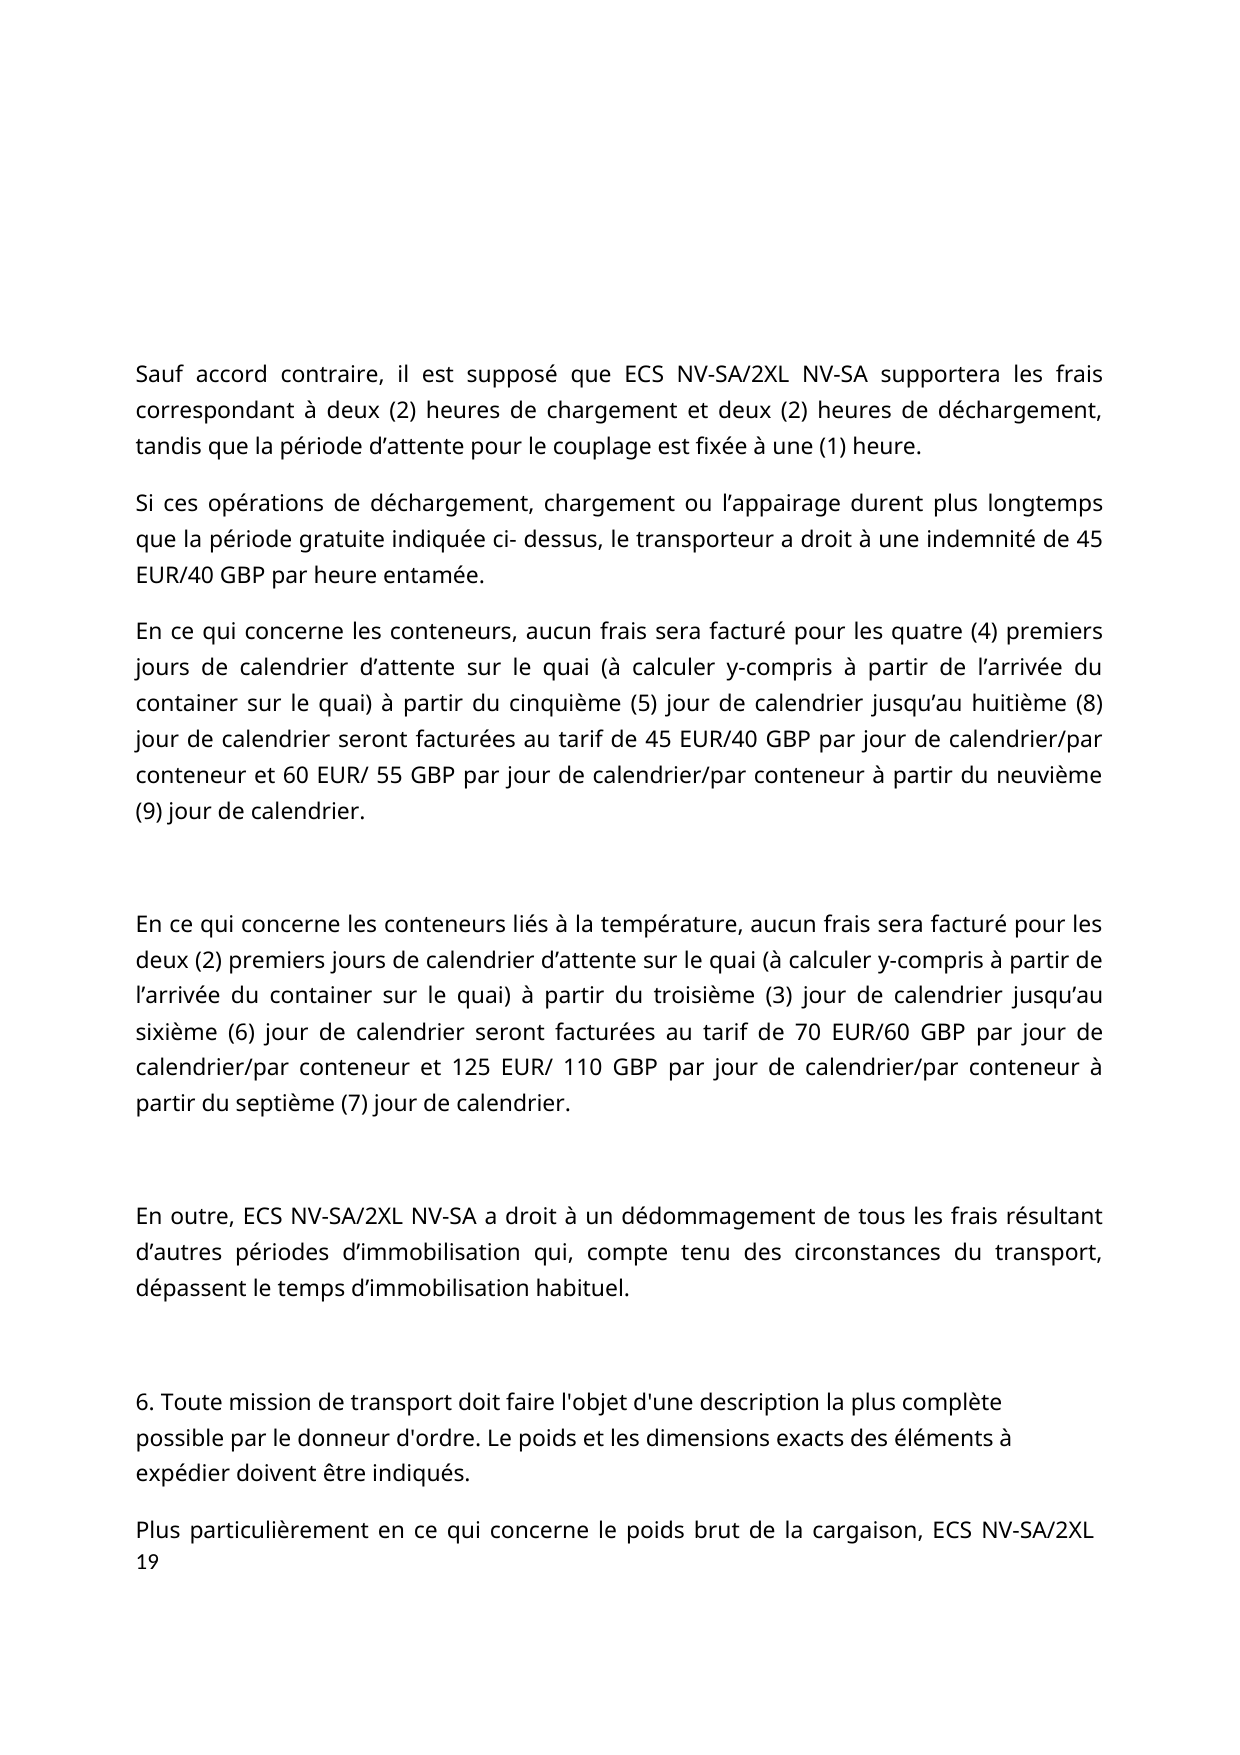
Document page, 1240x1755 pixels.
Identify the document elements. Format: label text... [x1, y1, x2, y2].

text 6. Toute mission de transport doit faire l'objet d'une description la plus complète possible par le donneur d'ordre. Le poids et les dimensions exacts des éléments à expédier doivent être indiqués. [135, 1386, 1069, 1489]
text Sauf accord contraire, il est supposé que ECS NV-SA/2XL NV-SA supportera les frais correspondant à deux (2) heures de chargement et deux (2) heures de déchargement, tandis que la période d’attente pour le couplage est fixée à une (1) heure. [135, 358, 1104, 461]
text En ce qui concerne les conteneurs liés à la température, aucun frais sera facturé pour les deux (2) premiers jours de calendrier d’attente sur le quai (à calculer y-compris à partir de l’arrivée du container sur le quai) à partir du troisième (3) jour de calendrier jusqu’au sixième (6) jour de calendrier seront facturées au tarif de 70 EUR/60 GBP par jour de calendrier/par conteneur et 125 EUR/ 110 GBP par jour de calendrier/par conteneur à partir du septième (7) jour de calendrier. [135, 908, 1104, 1118]
text En ce qui concerne les conteneurs, aucun frais sera facturé pour les quatre (4) premiers jours de calendrier d’attente sur le quai (à calculer y-compris à partir de l’arrivée du container sur le quai) à partir du cinquième (5) jour de calendrier jusqu’au huitième (8) jour de calendrier seront facturées au tarif de 45 EUR/40 GBP par jour de calendrier/par conteneur et 60 EUR/ 55 GBP par jour de calendrier/par conteneur à partir du neuvième (9) jour de calendrier. [135, 615, 1104, 826]
text Plus particulièrement en ce qui concerne le poids brut de la cargaison, ECS NV-SA/2XL [135, 1514, 1096, 1545]
text En outre, ECS NV-SA/2XL NV-SA a droit à un dédommagement de tous les frais résultant d’autres périodes d’immobilisation qui, compte tenu des circonstances du transport, dépassent le temps d’immobilisation habituel. [135, 1200, 1104, 1303]
text Si ces opérations de déchargement, chargement ou l’appairage durent plus longtemps que la période gratuite indiquée ci- dessus, le transporteur a droit à une indemnité de 45 EUR/40 GBP par heure entamée. [135, 487, 1104, 590]
